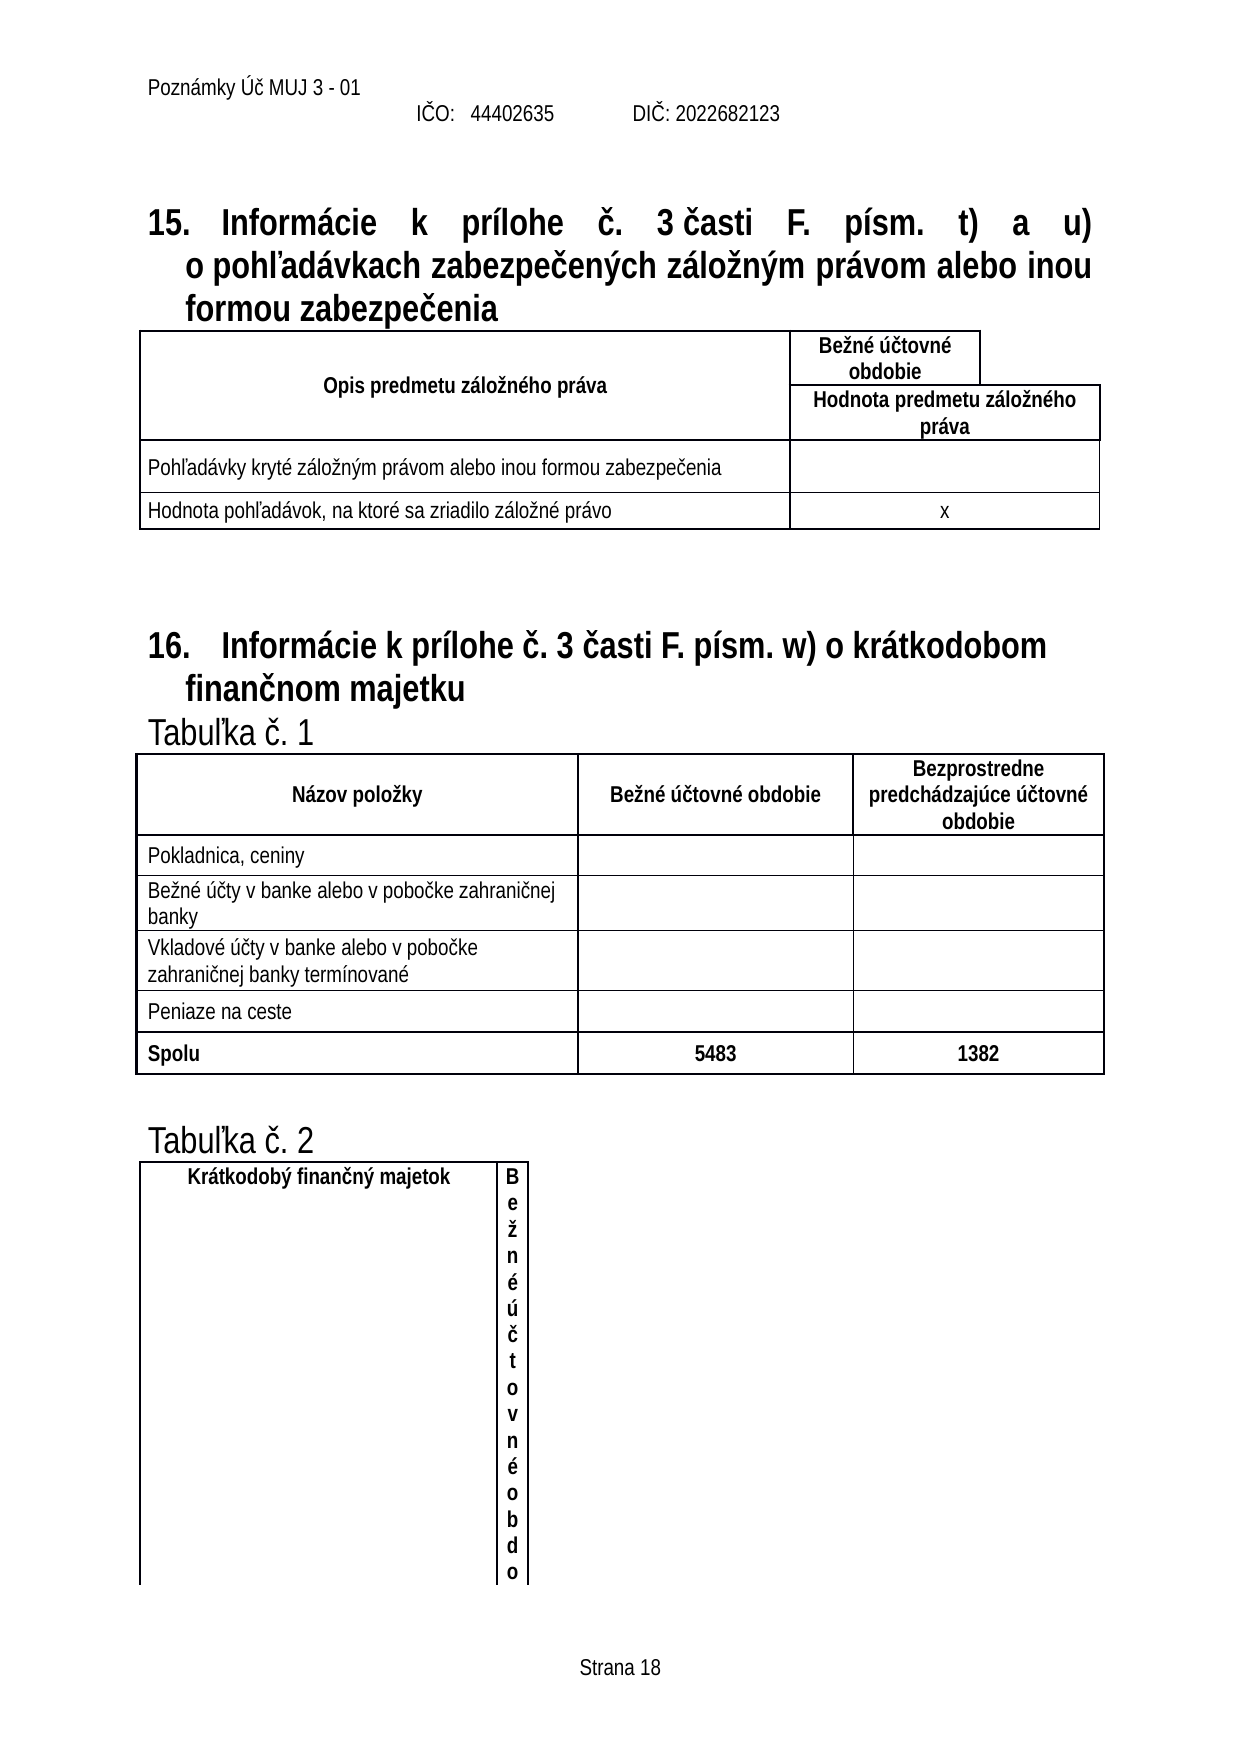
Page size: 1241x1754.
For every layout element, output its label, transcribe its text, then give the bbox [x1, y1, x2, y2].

table_cell Vkladové účty v banke alebo v pobočke zahraničnej banky termínované [138, 931, 577, 990]
table_cell Hodnota predmetu záložného práva [791, 386, 1099, 439]
title Tabuľka č. 2 [148, 1118, 1092, 1161]
table_cell Pokladnica, ceniny [138, 836, 577, 875]
table_cell Bežné účty v banke alebo v pobočke zahraničnej banky [138, 876, 577, 930]
table_header Opis predmetu záložného práva [141, 332, 789, 439]
table_cell [854, 931, 1103, 990]
table_cell [579, 931, 853, 990]
table_header Krátkodobý finančný majetok [141, 1163, 496, 1585]
table_cell 5483 [579, 1033, 853, 1073]
table_header [529, 1161, 1100, 1585]
table_cell [791, 441, 1099, 492]
table_header [981, 330, 1100, 384]
title Informácie k prílohe č. 3 časti F. písm. t) a u) o pohľadávkach zabezpečených záložným právom alebo inou formou zabezpečenia [148, 200, 1092, 329]
table_cell x [791, 493, 1099, 528]
title Informácie k prílohe č. 3 časti F. písm. w) o krátkodobom finančnom majetku [148, 624, 1092, 710]
table_cell [854, 876, 1103, 930]
table_header Bežné účtovné obdo [498, 1163, 527, 1585]
table_cell [854, 836, 1103, 875]
table_header Názov položky [138, 755, 577, 834]
table_cell Hodnota pohľadávok, na ktoré sa zriadilo záložné právo [141, 493, 789, 528]
table_cell Pohľadávky kryté záložným právom alebo inou formou zabezpečenia [141, 441, 789, 492]
table_header Bezprostredne predchádzajúce účtovné obdobie [854, 755, 1103, 834]
table_cell [579, 836, 853, 875]
table_cell 1382 [854, 1033, 1103, 1073]
table_cell [579, 876, 853, 930]
table_header Bežné účtovné obdobie [579, 755, 852, 834]
table_cell [854, 991, 1103, 1031]
table_cell [579, 991, 853, 1031]
table_cell Peniaze na ceste [138, 991, 577, 1031]
title Tabuľka č. 1 [148, 710, 1092, 753]
table_cell Spolu [138, 1033, 577, 1073]
table_header Bežné účtovné obdobie [791, 332, 979, 384]
